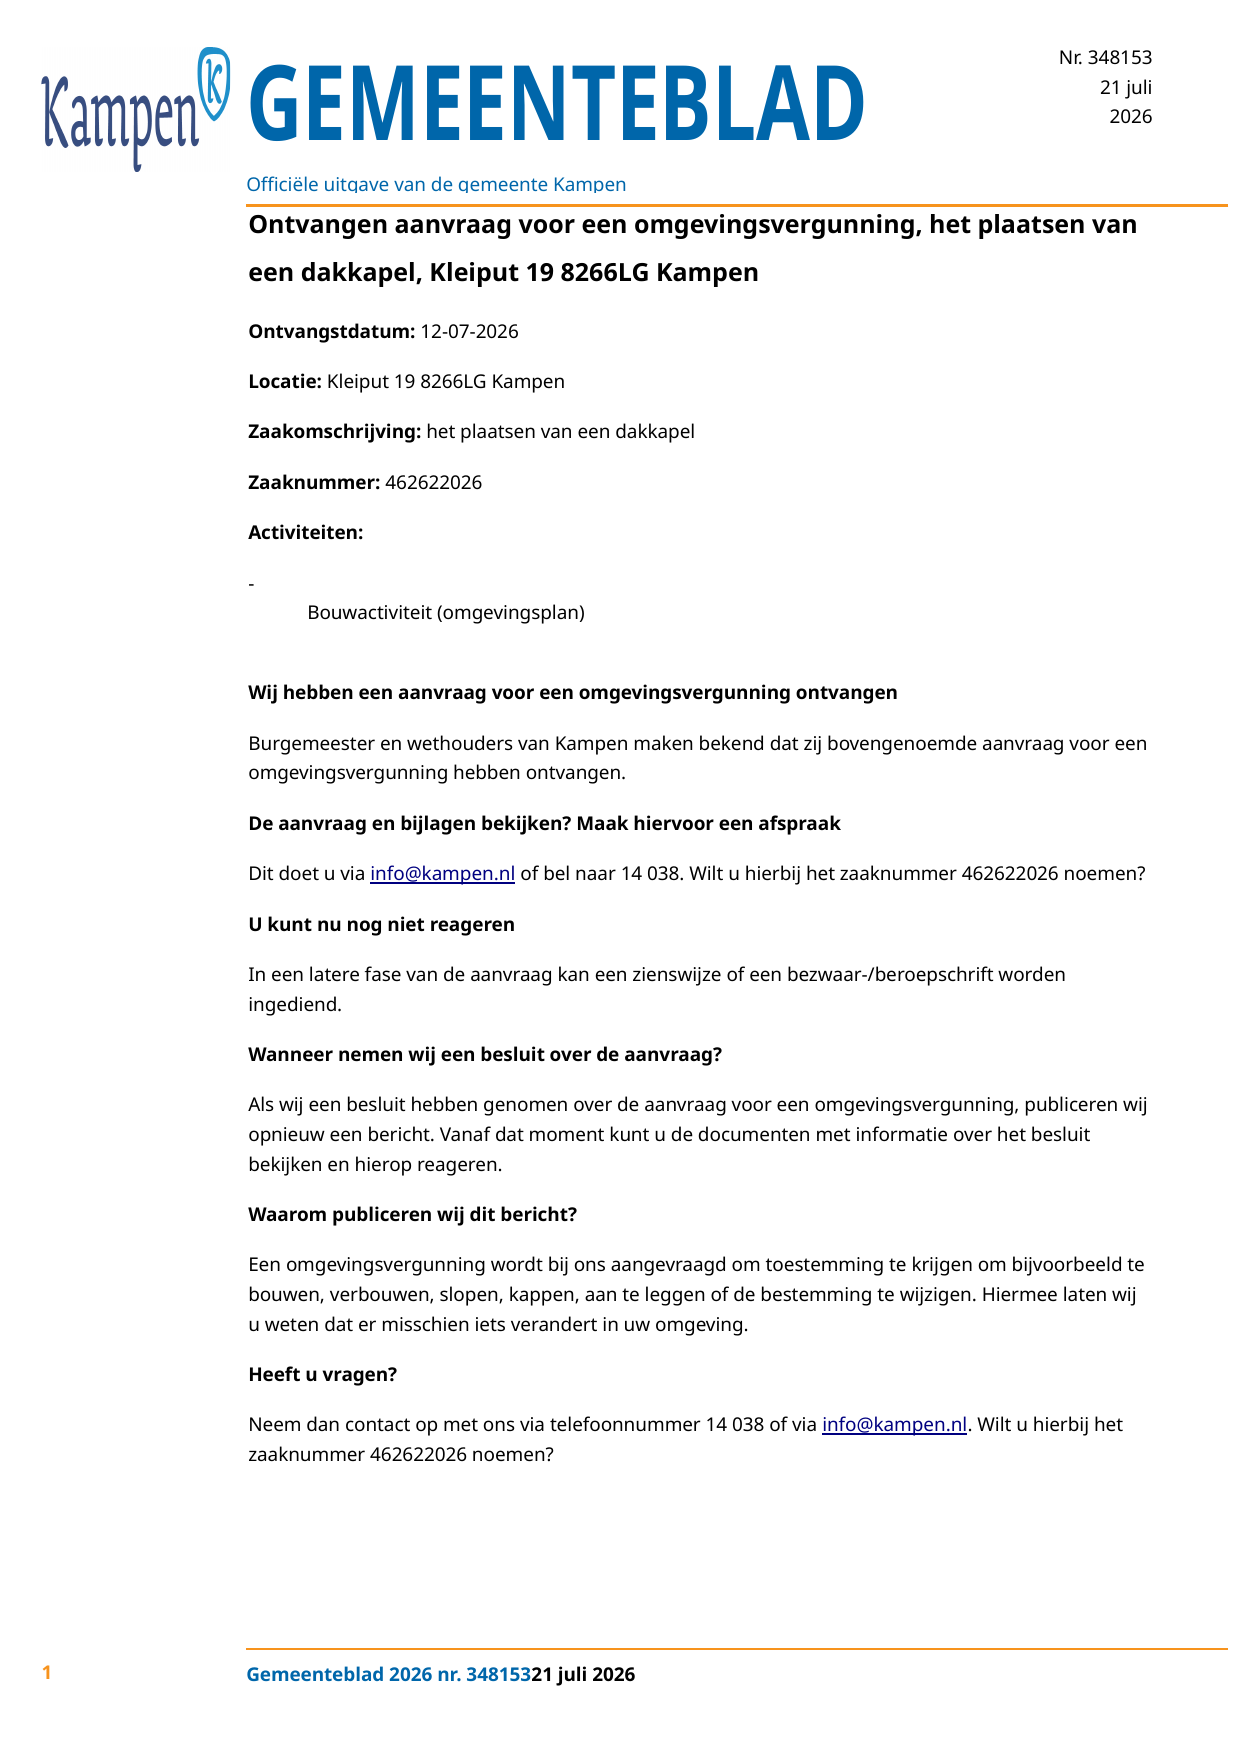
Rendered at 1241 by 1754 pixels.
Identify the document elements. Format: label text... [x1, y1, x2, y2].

text Dit doet u via info@kampen.nl of bel naar 14 038. Wilt u hierbij het zaaknummer 462622026 noemen? [248, 860, 1152, 886]
list Bouwactiviteit (omgevingsplan) [248, 599, 1152, 625]
text Ontvangstdatum: 12-07-2026 [248, 318, 1152, 344]
text Zaakomschrijving: het plaatsen van een dakkapel [248, 419, 1152, 444]
text Locatie: Kleiput 19 8266LG Kampen [248, 368, 1152, 394]
text U kunt nu nog niet reageren [248, 911, 1152, 937]
text Ontvangen aanvraag voor een omgevingsvergunning, het plaatsen van een dakkapel, Kleiput 19 8266LG Kampen [248, 207, 1152, 288]
text Heeft u vragen? [248, 1361, 1152, 1387]
picture [41, 47, 231, 172]
text Activiteiten: [248, 519, 1152, 545]
text Wanneer nemen wij een besluit over de aanvraag? [248, 1041, 1152, 1067]
text Als wij een besluit hebben genomen over de aanvraag voor een omgevingsvergunning, publiceren wij opnieuw een bericht. Vanaf dat moment kunt u de documenten met informatie over het besluit bekijken en hierop reageren. [248, 1092, 1152, 1177]
text Neem dan contact op met ons via telefoonnummer 14 038 of via info@kampen.nl. Wilt u hierbij het zaaknummer 462622026 noemen? [248, 1412, 1152, 1467]
text Zaaknummer: 462622026 [248, 469, 1152, 495]
text Burgemeester en wethouders van Kampen maken bekend dat zij bovengenoemde aanvraag voor een omgevingsvergunning hebben ontvangen. [248, 730, 1152, 785]
text In een latere fase van de aanvraag kan een zienswijze of een bezwaar-/beroepschrift worden ingediend. [248, 961, 1152, 1017]
text De aanvraag en bijlagen bekijken? Maak hiervoor een afspraak [248, 810, 1152, 836]
text Wij hebben een aanvraag voor een omgevingsvergunning ontvangen [248, 679, 1152, 705]
text Waarom publiceren wij dit bericht? [248, 1201, 1152, 1227]
text Een omgevingsvergunning wordt bij ons aangevraagd om toestemming te krijgen om bijvoorbeeld te bouwen, verbouwen, slopen, kappen, aan te leggen of de bestemming te wijzigen. Hiermee laten wij u weten dat er misschien iets verandert in uw omgeving. [248, 1252, 1152, 1337]
